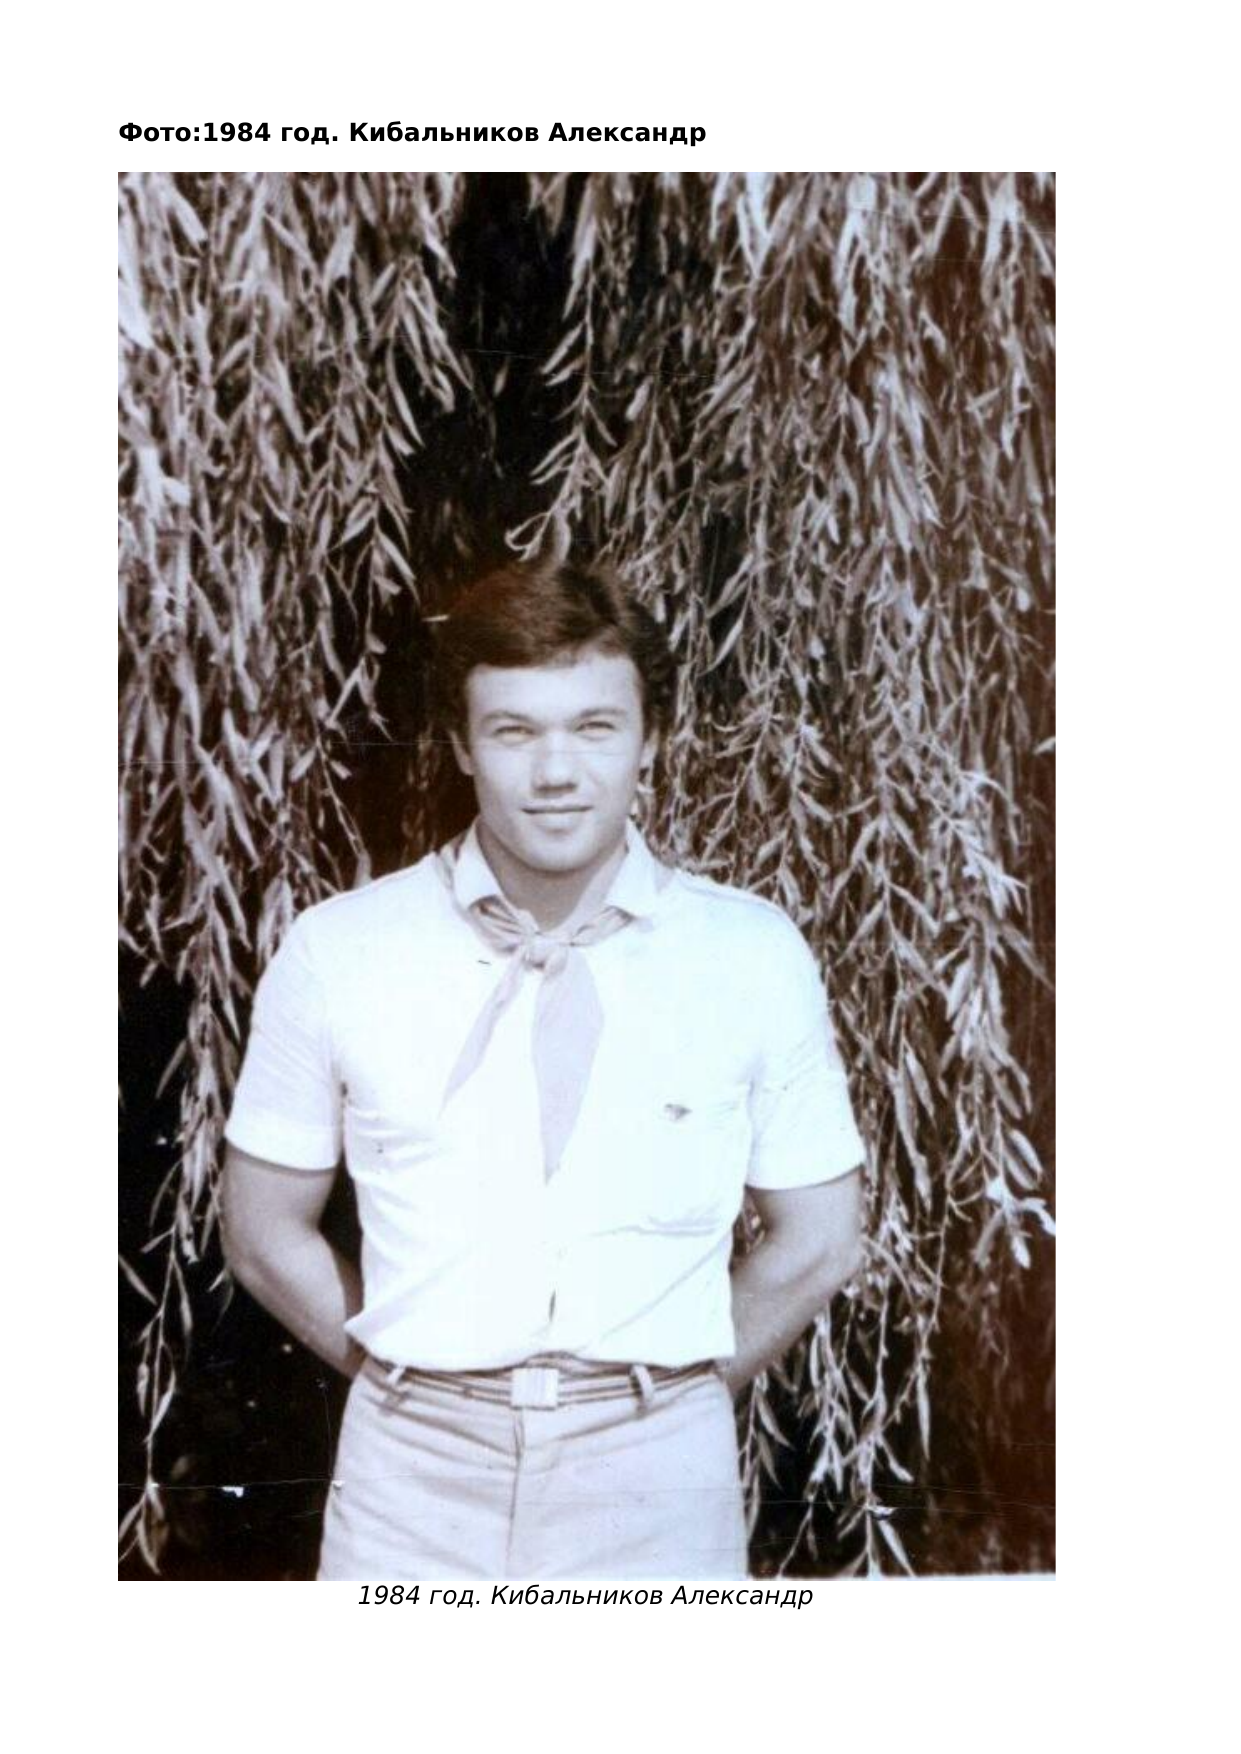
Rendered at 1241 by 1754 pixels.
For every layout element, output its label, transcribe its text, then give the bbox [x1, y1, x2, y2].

subtitle Фото:1984 год. Кибальников Александр [118, 118, 1122, 147]
text 1984 год. Кибальников Александр [118, 1581, 1056, 1610]
picture [118, 172, 1056, 1581]
